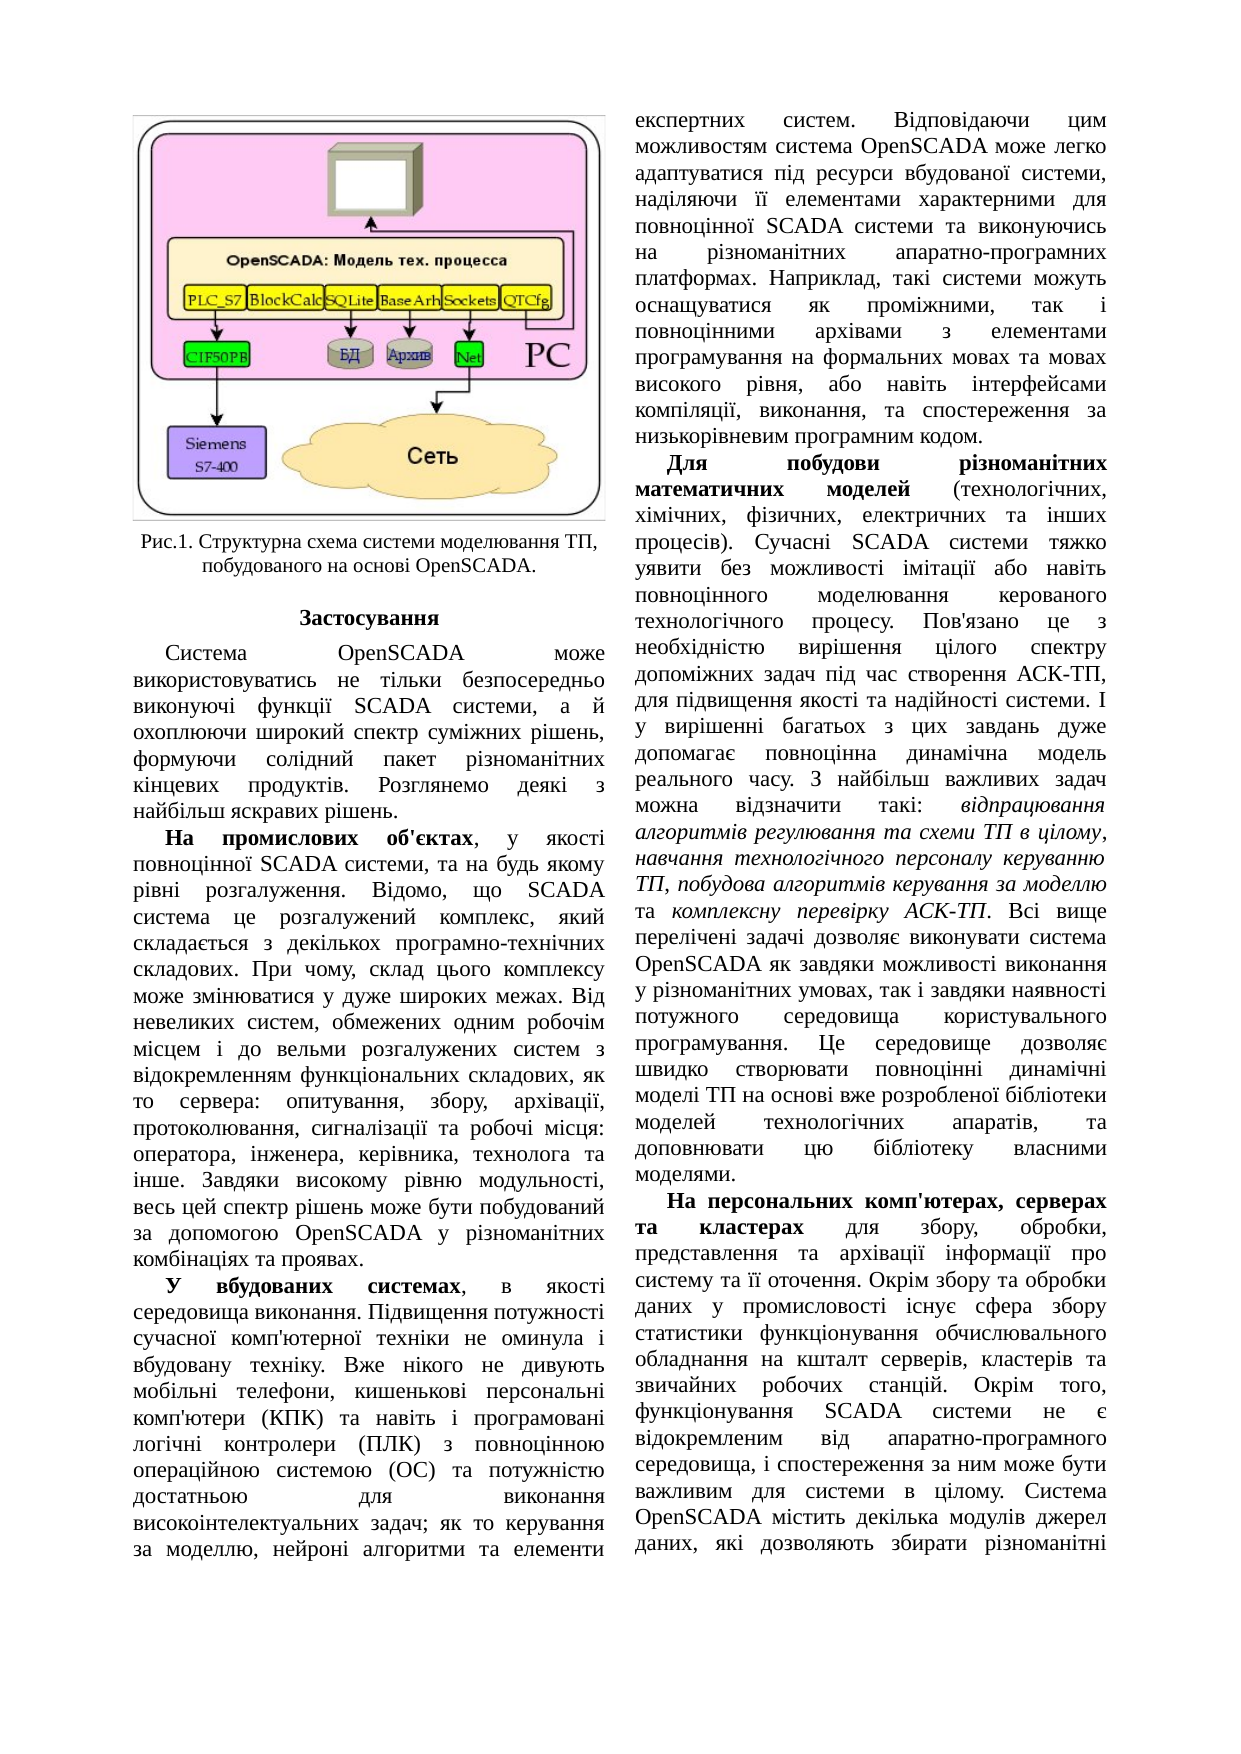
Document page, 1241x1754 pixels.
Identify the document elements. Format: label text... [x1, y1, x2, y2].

text Для побудови різноманітних математичних моделей (технологічних, хімічних, фізичних, електричних та інших процесів). Сучасні SCADA системи тяжко уявити без можливості імітації або навіть повноцінного моделювання керованого технологічного процесу. Пов'язано це з необхідністю вирішення цілого спектру допоміжних задач під час створення АСК-ТП, для підвищення якості та надійності системи. І у вирішенні багатьох з цих завдань дуже допомагає повноцінна динамічна модель реального часу. З найбільш важливих задач можна відзначити такі: відпрацювання алгоритмів регулювання та схеми ТП в цілому, навчання технологічного персоналу керуванню ТП, побудова алгоритмів керування за моделлю та комплексну перевірку АСК-ТП. Всі вище перелічені задачі дозволяє виконувати система OpenSCADA як завдяки можливості виконання у різноманітних умовах, так і завдяки наявності потужного середовища користувального програмування. Це середовище дозволяє швидко створювати повноцінні динамічні моделі ТП на основі вже розробленої бібліотеки моделей технологічних апаратів, та доповнювати цю бібліотеку власними моделями. [635, 449, 1107, 1187]
text [133, 106, 605, 115]
text На персональних комп'ютерах, серверах та кластерах для збору, обробки, представлення та архівації інформації про систему та її оточення. Окрім збору та обробки даних у промисловості існує сфера збору статистики функціонування обчислювального обладнання на кшталт серверів, кластерів та звичайних робочих станцій. Окрім того, функціонування SCADA системи не є відокремленим від апаратно-програмного середовища, і спостереження за ним може бути важливим для системи в цілому. Система OpenSCADA містить декілька модулів джерел даних, які дозволяють збирати різноманітні [635, 1187, 1107, 1556]
text Рис.1. Структурна схема системи моделювання ТП, побудованого на основі OpenSCADA. [133, 521, 605, 577]
text експертних систем. Відповідаючи цим можливостям система OpenSCADA може легко адаптуватися під ресурси вбудованої системи, наділяючи її елементами характерними для повноцінної SCADA системи та виконуючись на різноманітних апаратно-програмних платформах. Наприклад, такі системи можуть оснащуватися як проміжними, так і повноцінними архівами з елементами програмування на формальних мовах та мовах високого рівня, або навіть інтерфейсами компіляції, виконання, та спостереження за низькорівневим програмним кодом. [635, 106, 1107, 449]
picture [132, 115, 606, 521]
text Система OpenSCADA може використовуватись не тільки безпосередньо виконуючі функції SCADA системи, а й охоплюючи широкий спектр суміжних рішень, формуючи солідний пакет різноманітних кінцевих продуктів. Розглянемо деякі з найбільш яскравих рішень. [133, 639, 605, 824]
subtitle Застосування [133, 604, 605, 630]
text На промислових об'єктах, у якості повноцінної SCADA системи, та на будь якому рівні розгалуження. Відомо, що SCADA система це розгалужений комплекс, який складається з декількох програмно-технічних складових. При чому, склад цього комплексу може змінюватися у дуже широких межах. Від невеликих систем, обмежених одним робочім місцем і до вельми розгалужених систем з відокремленням функціональних складових, як то сервера: опитування, збору, архівації, протоколювання, сигналізації та робочі місця: оператора, інженера, керівника, технолога та інше. Завдяки високому рівню модульності, весь цей спектр рішень може бути побудований за допомогою OpenSCADA у різноманітних комбінаціях та проявах. [133, 824, 605, 1272]
text У вбудованих системах, в якості середовища виконання. Підвищення потужності сучасної комп'ютерної техніки не оминула і вбудовану техніку. Вже нікого не дивують мобільні телефони, кишенькові персональні комп'ютери (КПК) та навіть і програмовані логічні контролери (ПЛК) з повноцінною операційною системою (ОС) та потужністю достатньою для виконання високоінтелектуальних задач; як то керування за моделлю, нейроні алгоритми та елементи [133, 1272, 605, 1562]
